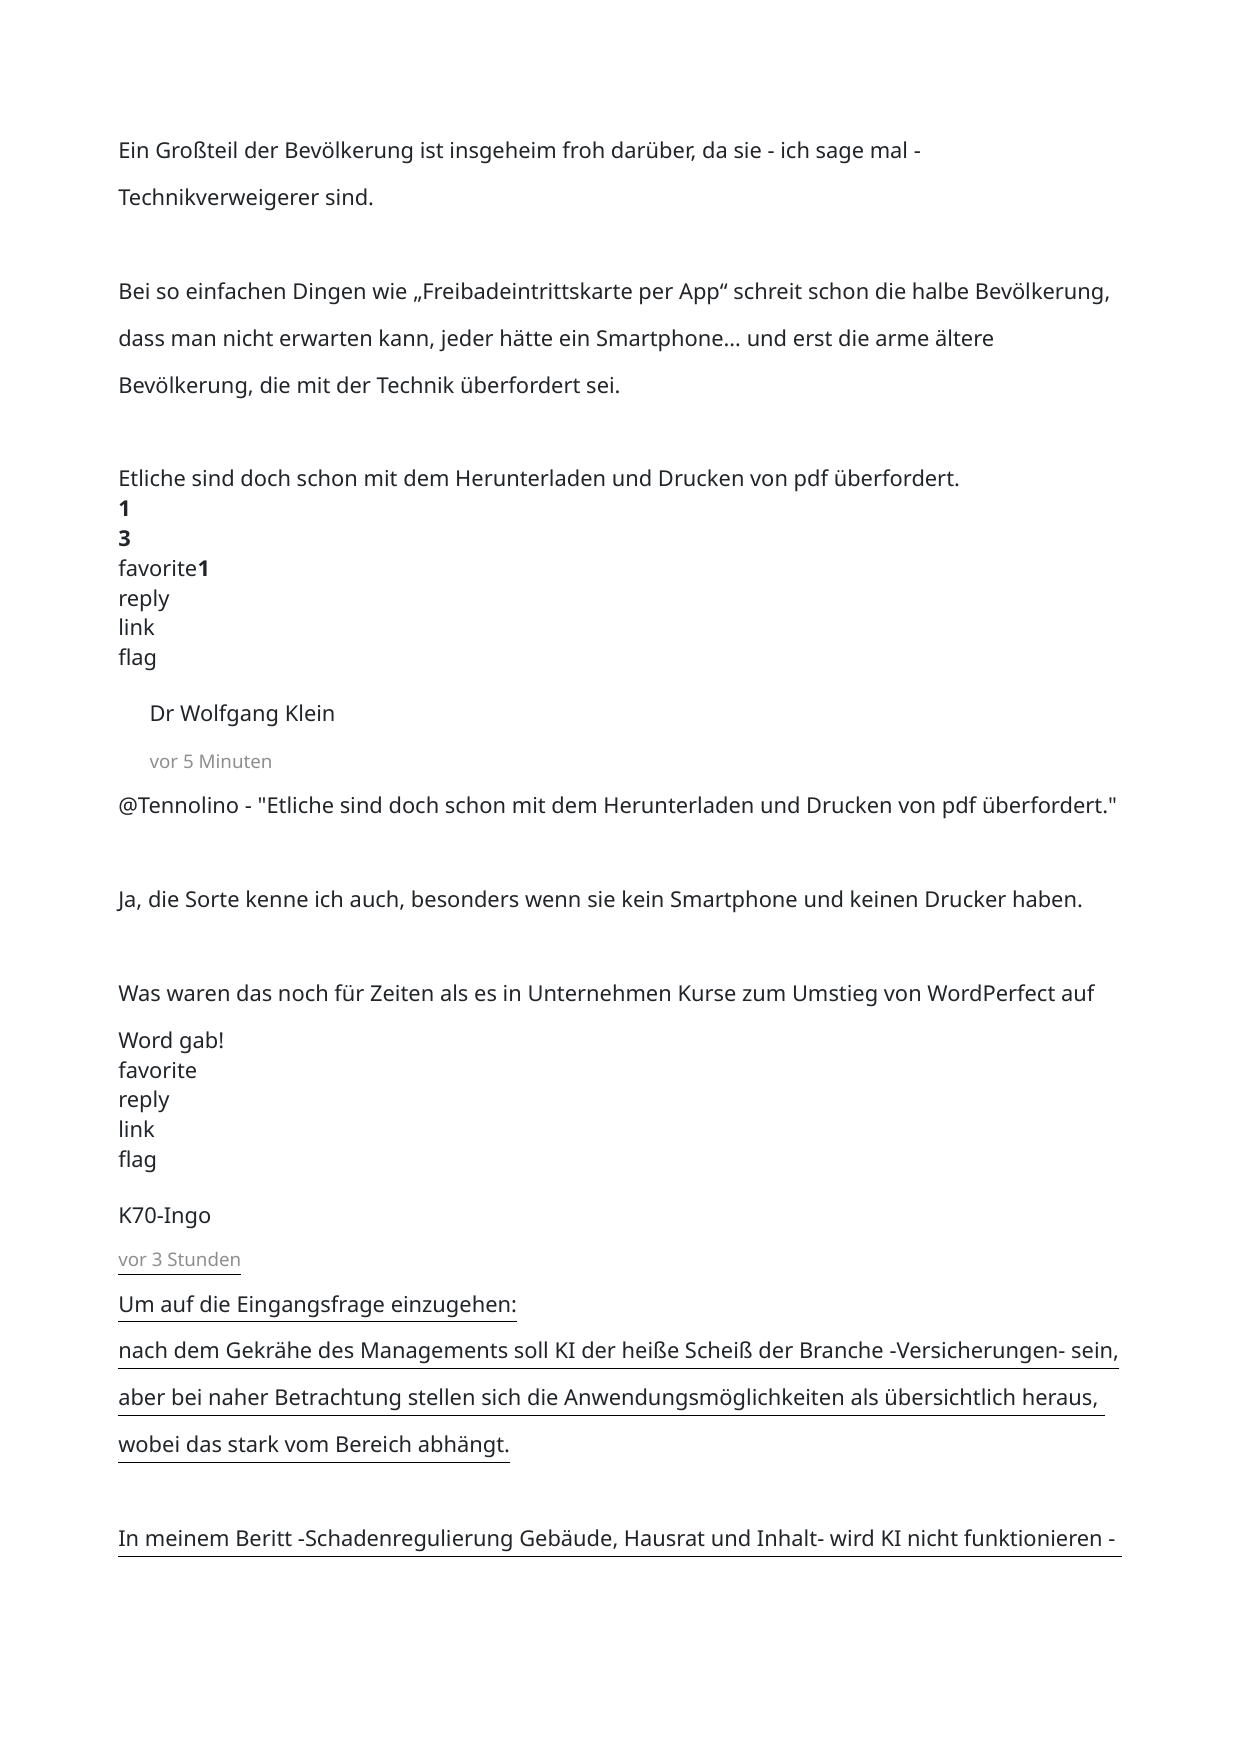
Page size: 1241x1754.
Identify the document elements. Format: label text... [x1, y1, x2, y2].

text vor 3 Stunden [118, 1246, 1122, 1275]
text link [118, 1114, 1122, 1144]
text favorite1 [118, 553, 1122, 582]
text K70-Ingo [118, 1189, 1114, 1230]
text vor 5 Minuten [149, 744, 1122, 773]
text flag [118, 1144, 1122, 1174]
text 1 [118, 493, 1122, 523]
text 3 [118, 523, 1122, 553]
text Dr Wolfgang Klein [149, 687, 1114, 728]
text link [118, 612, 1122, 642]
text favorite [118, 1055, 1122, 1084]
text reply [118, 582, 1122, 612]
text Um auf die Eingangsfrage einzugehen: nach dem Gekrähe des Managements soll KI der heiße Scheiß der Branche -Versicherungen- sein, aber bei naher Betrachtung stellen sich die Anwendungsmöglichkeiten als übersichtlich heraus, wobei das stark vom Bereich abhängt. In meinem Beritt -Schadenregulierung Gebäude, Hausrat und Inhalt- wird KI nicht funktionieren [118, 1275, 1122, 1556]
text reply [118, 1084, 1122, 1114]
text Ein Großteil der Bevölkerung ist insgeheim froh darüber, da sie - ich sage mal - Technikverweigerer sind. Bei so einfachen Dingen wie „Freibadeintrittskarte per App“ schreit schon die halbe Bevölkerung, dass man nicht erwarten kann, jeder hätte ein Smartphone… und erst die arme ältere Bevölkerung, die mit der Technik überfordert sei. Etliche sind doch schon mit dem Herunterladen und Drucken von pdf überfordert. [118, 118, 1122, 493]
text @Tennolino - "Etliche sind doch schon mit dem Herunterladen und Drucken von pdf überfordert." Ja, die Sorte kenne ich auch, besonders wenn sie kein Smartphone und keinen Drucker haben. Was waren das noch für Zeiten als es in Unternehmen Kurse zum Umstieg von WordPerfect auf Word gab! [118, 773, 1122, 1055]
text flag [118, 642, 1122, 672]
